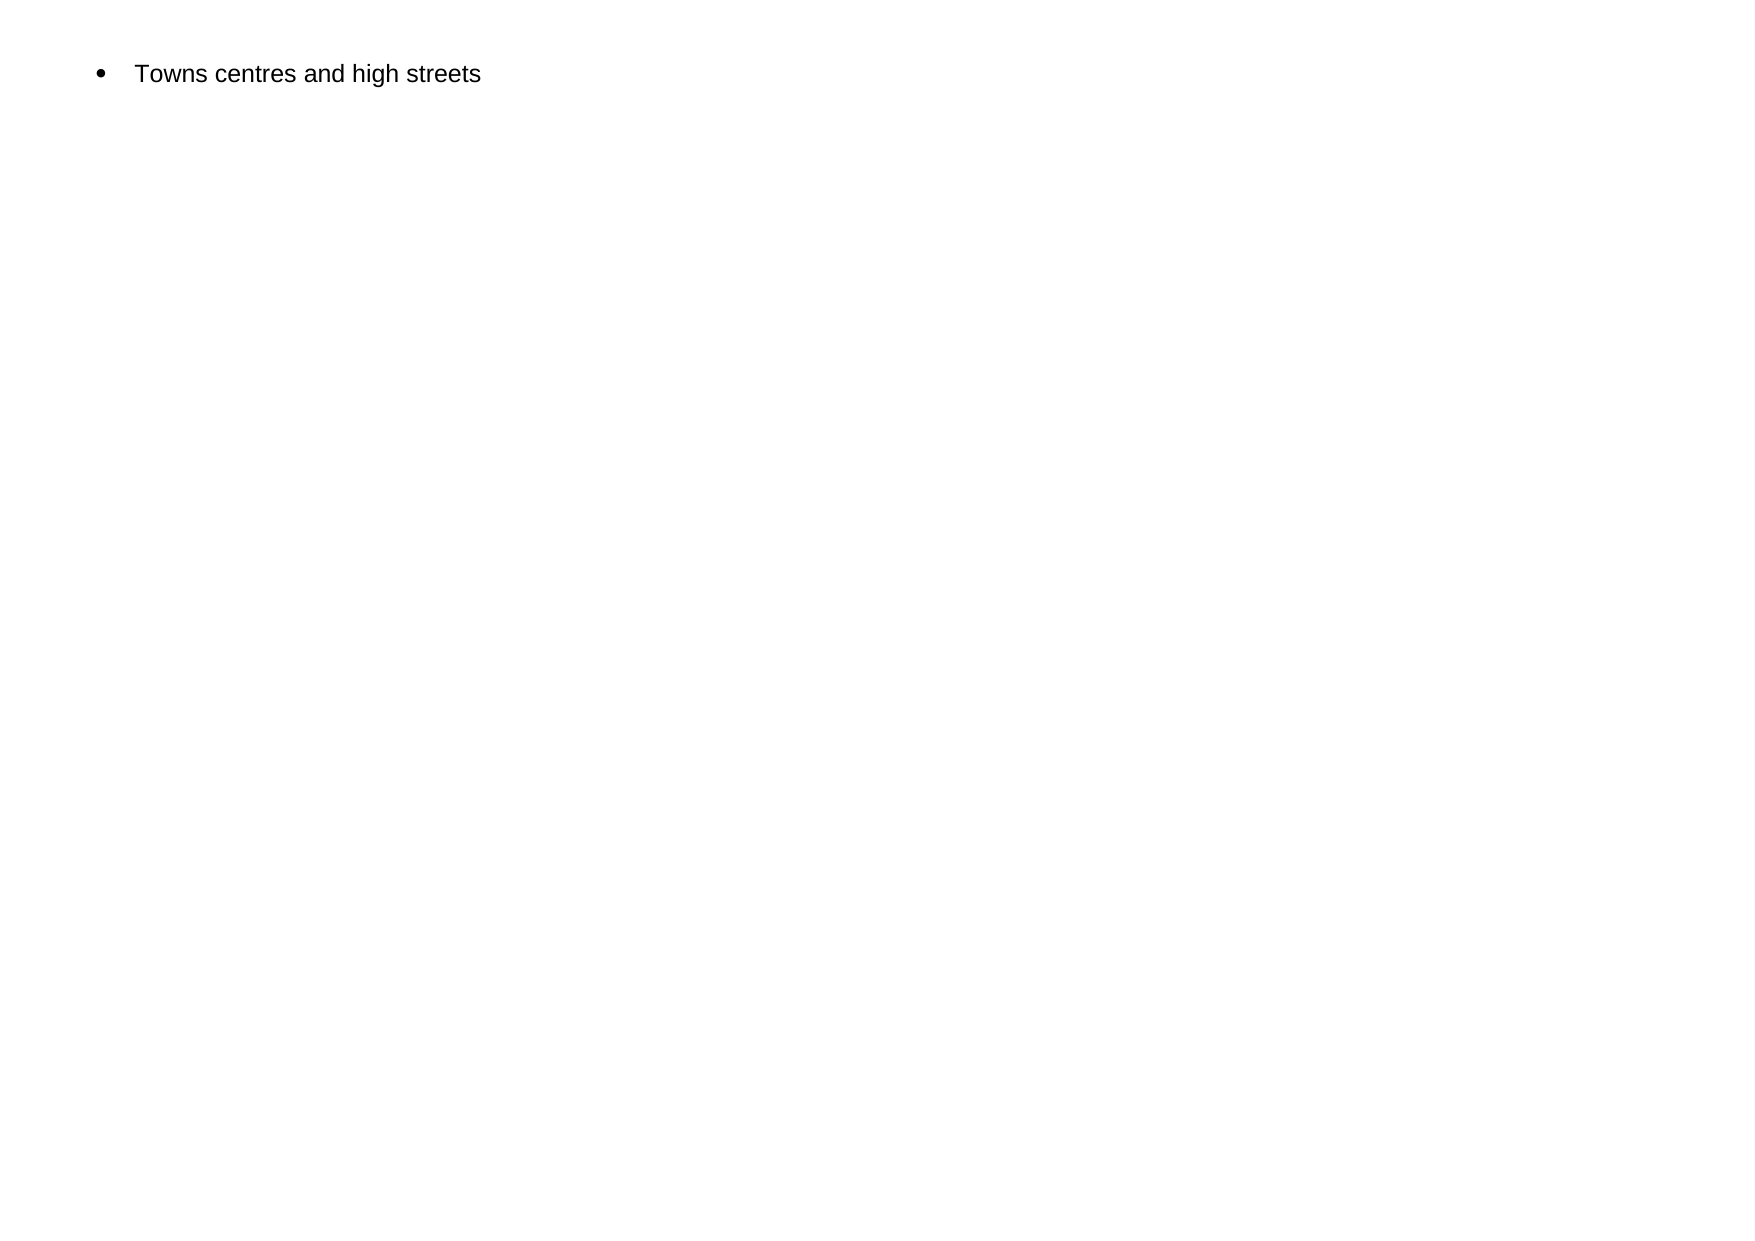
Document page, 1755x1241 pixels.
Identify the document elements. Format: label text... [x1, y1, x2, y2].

list Towns centres and high streets [97, 59, 1695, 88]
